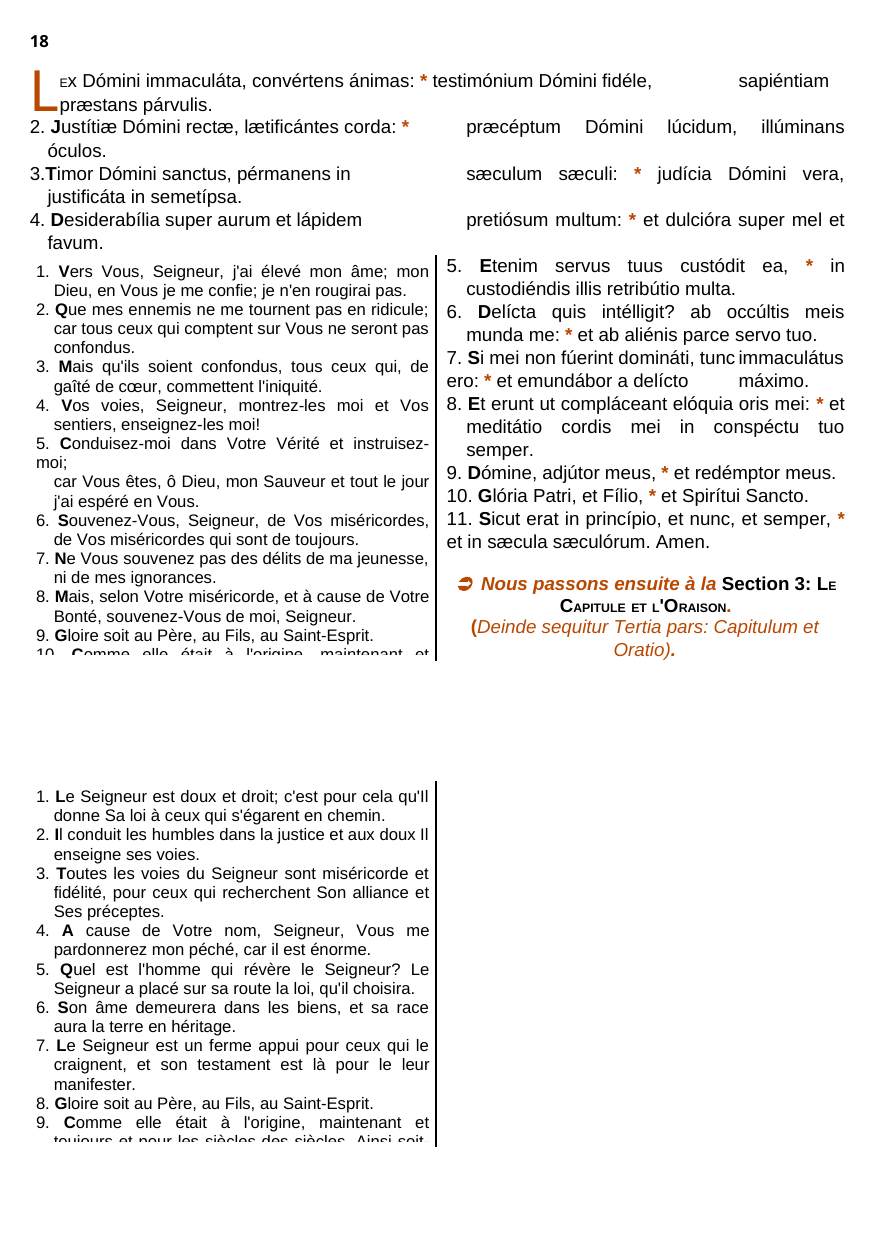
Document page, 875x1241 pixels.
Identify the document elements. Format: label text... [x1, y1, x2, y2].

text 10. Comme elle était à l'origine, maintenant et toujours et pour les siècles des siècles. Ainsi soit-il. [36, 645, 429, 655]
text 7. Le Seigneur est un ferme appui pour ceux qui le craignent, et son testament est là pour le leur manifester. [36, 1036, 429, 1093]
text 2. Que mes ennemis ne me tournent pas en ridicule; car tous ceux qui comptent sur Vous ne seront pas confondus. [36, 300, 429, 357]
text 4. Vos voies, Seigneur, montrez-les moi et Vos sentiers, enseignez-les moi! [36, 396, 429, 434]
text 5. Quel est l'homme qui révère le Seigneur? Le Seigneur a placé sur sa route la loi, qu'il choisira. [36, 959, 429, 998]
text 8. Et erunt ut compláceant elóquia oris mei: * et meditátio cordis mei in conspéctu tuo semper. [437, 393, 844, 460]
text ➲ Nous passons ensuite à la Section 3: Le Capitule et l'Oraison. [437, 573, 844, 616]
text 8. Mais, selon Votre miséricorde, et à cause de Votre Bonté, souvenez-Vous de moi, Seigneur. [36, 587, 429, 626]
text 4. Desiderabília super aurum et lápidem pretiósum multum: * et dulcióra super mel et favum. [29, 208, 844, 253]
text 3. Mais qu'ils soient confondus, tous ceux qui, de gaîté de cœur, commettent l'iniquité. [36, 357, 429, 396]
text 6. Souvenez-Vous, Seigneur, de Vos miséricordes, de Vos miséricordes qui sont de toujours. [36, 511, 429, 549]
text 1. Le Seigneur est doux et droit; c'est pour cela qu'Il donne Sa loi à ceux qui s'égarent en chemin. [36, 787, 429, 825]
text 5. Etenim servus tuus custódit ea, * in custodiéndis illis retribútio multa. [29, 254, 844, 299]
text 1. Vers Vous, Seigneur, j'ai élevé mon âme; mon Dieu, en Vous je me confie; je n'en rougirai pas. [36, 261, 429, 300]
text 2. Il conduit les humbles dans la justice et aux doux Il enseigne ses voies. [36, 825, 429, 863]
text 9. Gloire soit au Père, au Fils, au Saint-Esprit. [36, 626, 429, 645]
text 51 [29, 29, 843, 52]
text 3.Timor Dómini sanctus, pérmanens in sæculum sæculi: * judícia Dómini vera, justificáta in semetípsa. [29, 162, 844, 207]
text 7. Si mei non fúerint domináti, tunc immaculátus ero: * et emundábor a delícto máximo. [437, 347, 844, 391]
text 6. Son âme demeurera dans les biens, et sa race aura la terre en héritage. [36, 998, 429, 1036]
text 7. Ne Vous souvenez pas des délits de ma jeunesse, ni de mes ignorances. [36, 549, 429, 587]
text 2. Justítiæ Dómini rectæ, lætificántes corda: * præcéptum Dómini lúcidum, illúminans óculos. [29, 116, 844, 161]
text Lex Dómini immaculáta, convértens ánimas: * testimónium Dómini fidéle, sapiéntiam præstans párvulis. [29, 70, 844, 115]
text 8. Gloire soit au Père, au Fils, au Saint-Esprit. [36, 1093, 429, 1113]
text 4. A cause de Votre nom, Seigneur, Vous me pardonnerez mon péché, car il est énorme. [36, 921, 429, 959]
text 11. Sicut erat in princípio, et nunc, et semper, * et in sæcula sæculórum. Amen. [437, 508, 844, 552]
text 10. Glória Patri, et Fílio, * et Spirítui Sancto. [437, 485, 844, 506]
text 9. Dómine, adjútor meus, * et redémptor meus. [437, 462, 844, 483]
text 5. Conduisez-moi dans Votre Vérité et instruisez-moi; car Vous êtes, ô Dieu, mon Sauveur et tout le jour j'ai espéré en Vous. [36, 434, 429, 511]
text 3. Toutes les voies du Seigneur sont miséricorde et fidélité, pour ceux qui recherchent Son alliance et Ses préceptes. [36, 863, 429, 921]
text (Deinde sequitur Tertia pars: Capitulum et Oratio). [437, 616, 844, 661]
text 9. Comme elle était à l'origine, maintenant et toujours et pour les siècles des siècles. Ainsi soit-il. [36, 1113, 429, 1141]
text 6. Delícta quis intélligit? ab occúltis meis munda me: * et ab aliénis parce servo tuo. [437, 301, 844, 345]
